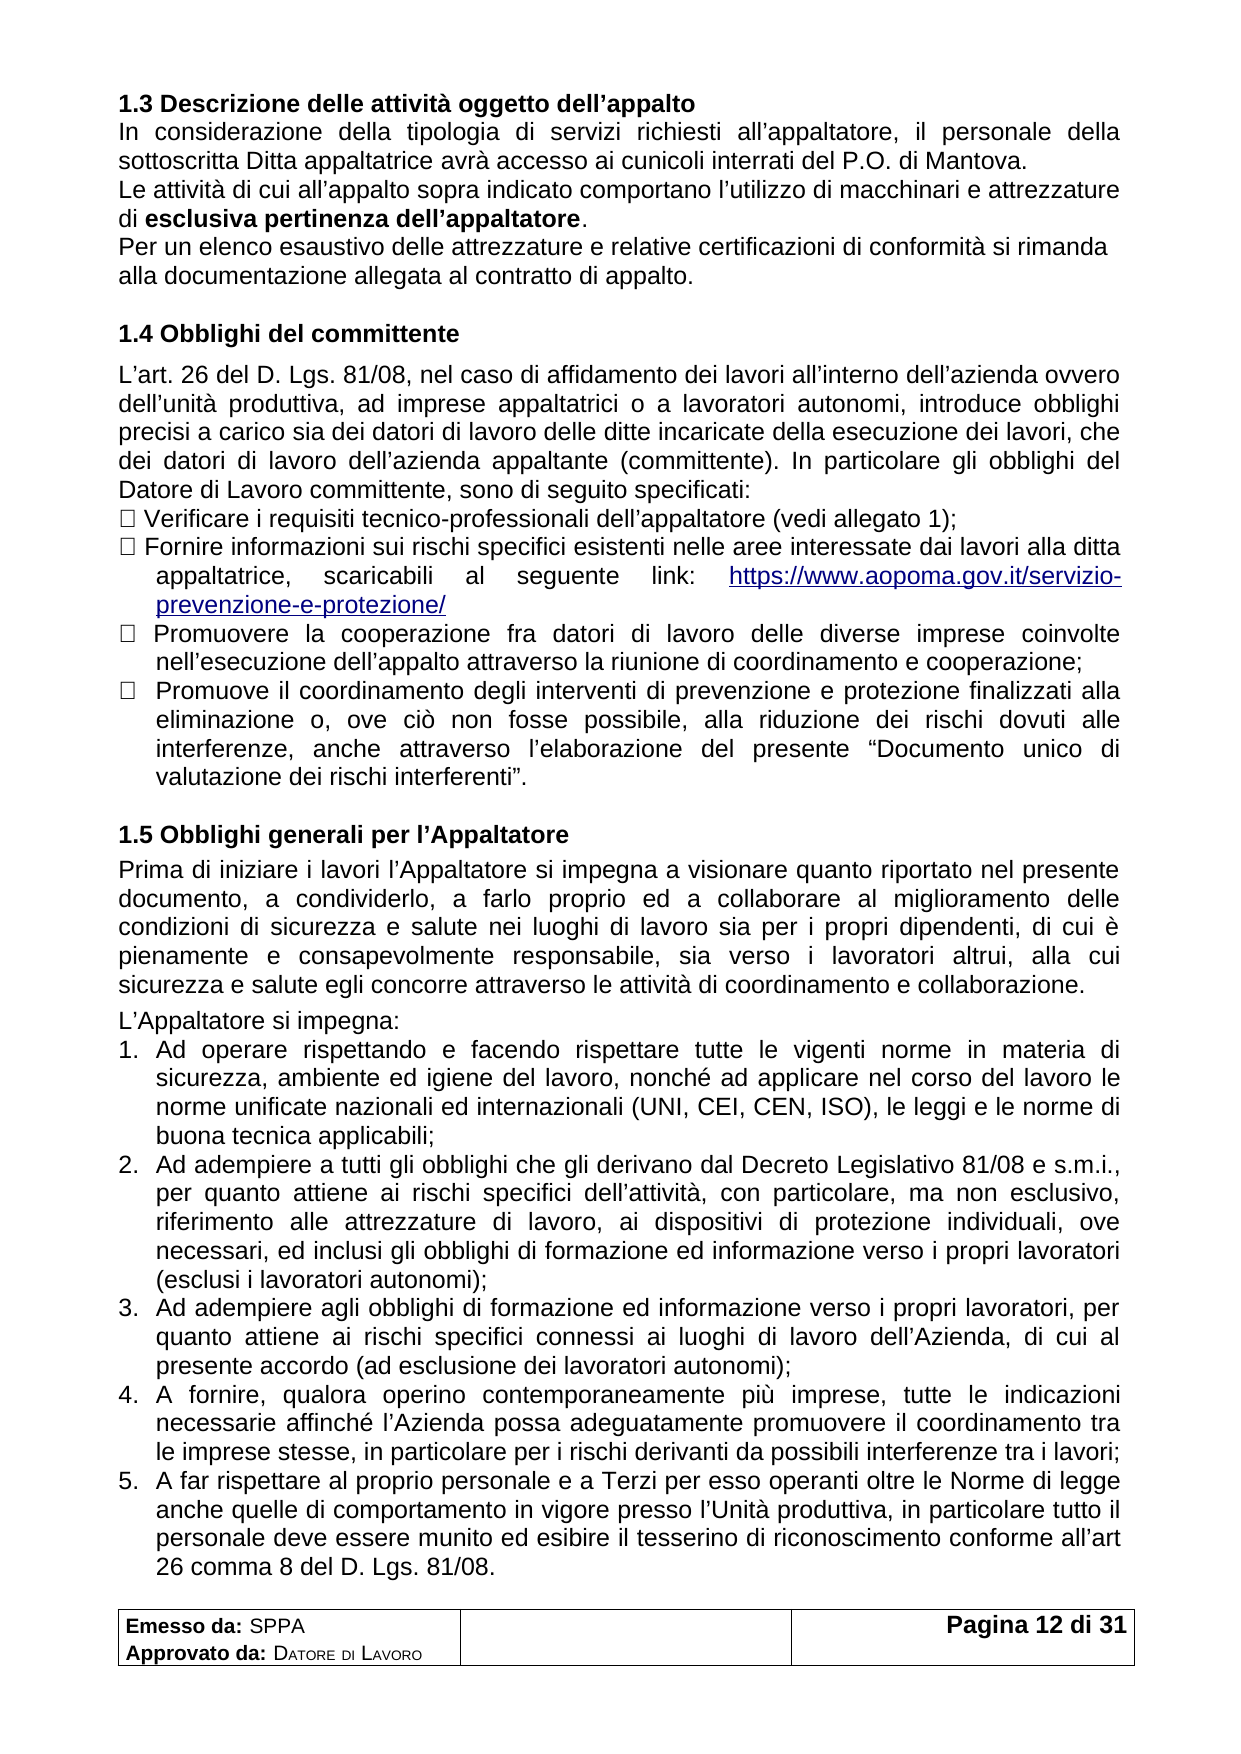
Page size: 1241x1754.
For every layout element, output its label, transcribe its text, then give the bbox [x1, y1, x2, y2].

text Per un elenco esaustivo delle attrezzature e relative certificazioni di conformità si rimanda alla documentazione allegata al contratto di appalto. [118, 232, 1122, 290]
text 􀂃 Verificare i requisiti tecnico-professionali dell’appaltatore (vedi allegato 1); [118, 504, 1122, 532]
text 1.3 Descrizione delle attività oggetto dell’appalto [118, 89, 1122, 117]
text 1. Ad operare rispettando e facendo rispettare tutte le vigenti norme in materia di sicurezza, ambiente ed igiene del lavoro, nonché ad applicare nel corso del lavoro le norme unificate nazionali ed internazionali (UNI, CEI, CEN, ISO), le leggi e le norme di buona tecnica applicabili; [118, 1034, 1122, 1149]
text L’Appaltatore si impegna: [118, 1006, 1122, 1034]
text 1.4 Obblighi del committente [118, 319, 1122, 347]
text 􀂃 Fornire informazioni sui rischi specifici esistenti nelle aree interessate dai lavori alla ditta appaltatrice, scaricabili al seguente link: https://www.aopoma.gov.it/servizio-prevenzione-e-protezione/ [118, 532, 1122, 619]
text 2. Ad adempiere a tutti gli obblighi che gli derivano dal Decreto Legislativo 81/08 e s.m.i., per quanto attiene ai rischi specifici dell’attività, con particolare, ma non esclusivo, riferimento alle attrezzature di lavoro, ai dispositivi di protezione individuali, ove necessari, ed inclusi gli obblighi di formazione ed informazione verso i propri lavoratori (esclusi i lavoratori autonomi); [118, 1149, 1122, 1293]
text L’art. 26 del D. Lgs. 81/08, nel caso di affidamento dei lavori all’interno dell’azienda ovvero dell’unità produttiva, ad imprese appaltatrici o a lavoratori autonomi, introduce obblighi precisi a carico sia dei datori di lavoro delle ditte incaricate della esecuzione dei lavori, che dei datori di lavoro dell’azienda appaltante (committente). In particolare gli obblighi del Datore di Lavoro committente, sono di seguito specificati: [118, 360, 1122, 504]
text 5. A far rispettare al proprio personale e a Terzi per esso operanti oltre le Norme di legge anche quelle di comportamento in vigore presso l’Unità produttiva, in particolare tutto il personale deve essere munito ed esibire il tesserino di riconoscimento conforme all’art 26 comma 8 del D. Lgs. 81/08. [118, 1466, 1122, 1581]
text 􀂃 Promuovere la cooperazione fra datori di lavoro delle diverse imprese coinvolte nell’esecuzione dell’appalto attraverso la riunione di coordinamento e cooperazione; [118, 619, 1122, 676]
text 􀂃 Promuove il coordinamento degli interventi di prevenzione e protezione finalizzati alla eliminazione o, ove ciò non fosse possibile, alla riduzione dei rischi dovuti alle interferenze, anche attraverso l’elaborazione del presente “Documento unico di valutazione dei rischi interferenti”. [118, 676, 1122, 791]
text Le attività di cui all’appalto sopra indicato comportano l’utilizzo di macchinari e attrezzature di esclusiva pertinenza dell’appaltatore. [118, 175, 1122, 232]
text 1.5 Obblighi generali per l’Appaltatore [118, 820, 1122, 849]
text 4. A fornire, qualora operino contemporaneamente più imprese, tutte le indicazioni necessarie affinché l’Azienda possa adeguatamente promuovere il coordinamento tra le imprese stesse, in particolare per i rischi derivanti da possibili interferenze tra i lavori; [118, 1379, 1122, 1466]
text 3. Ad adempiere agli obblighi di formazione ed informazione verso i propri lavoratori, per quanto attiene ai rischi specifici connessi ai luoghi di lavoro dell’Azienda, di cui al presente accordo (ad esclusione dei lavoratori autonomi); [118, 1293, 1122, 1379]
text Prima di iniziare i lavori l’Appaltatore si impegna a visionare quanto riportato nel presente documento, a condividerlo, a farlo proprio ed a collaborare al miglioramento delle condizioni di sicurezza e salute nei luoghi di lavoro sia per i propri dipendenti, di cui è pienamente e consapevolmente responsabile, sia verso i lavoratori altrui, alla cui sicurezza e salute egli concorre attraverso le attività di coordinamento e collaborazione. [118, 855, 1122, 999]
text In considerazione della tipologia di servizi richiesti all’appaltatore, il personale della sottoscritta Ditta appaltatrice avrà accesso ai cunicoli interrati del P.O. di Mantova. [118, 117, 1122, 175]
